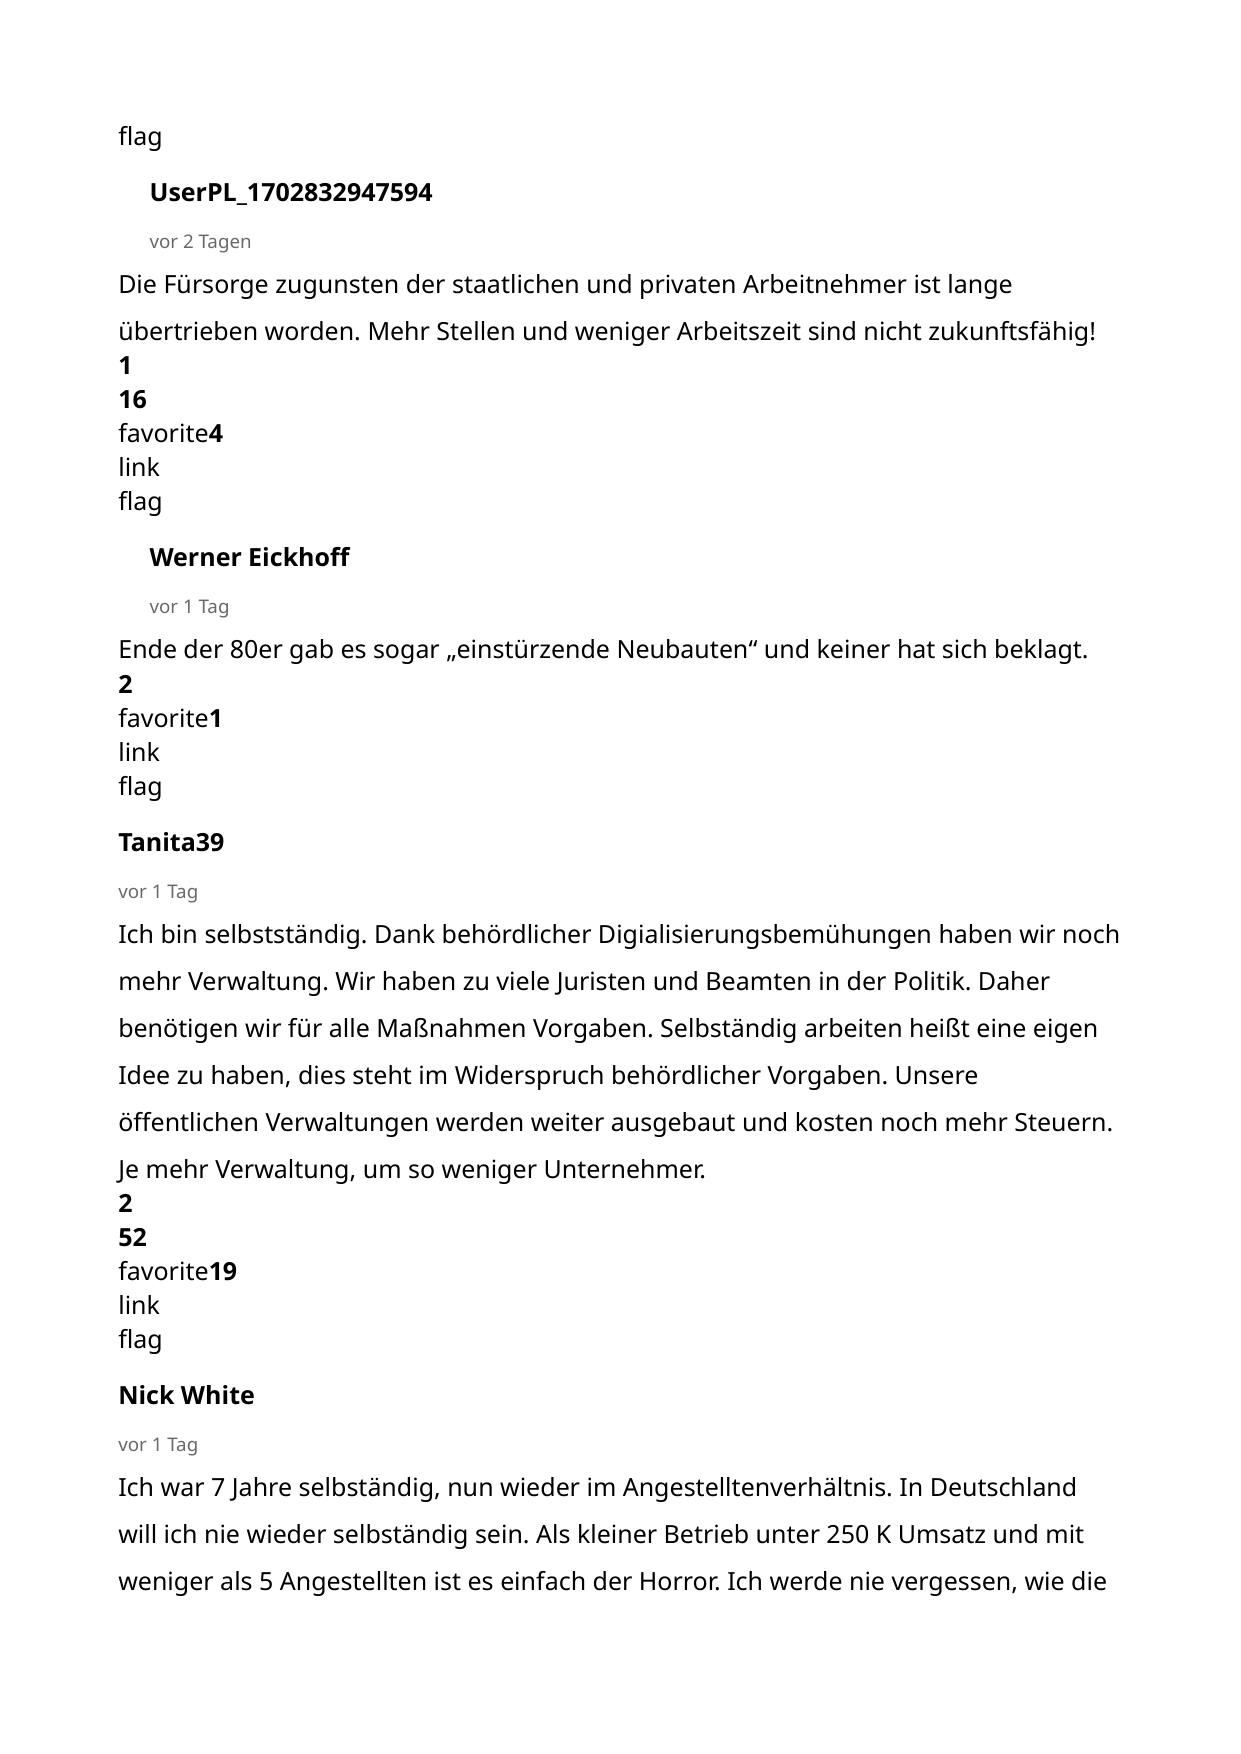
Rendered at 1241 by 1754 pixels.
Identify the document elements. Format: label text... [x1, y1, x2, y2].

text flag [118, 118, 1122, 152]
text flag [118, 484, 1122, 518]
text flag [118, 1322, 1122, 1356]
text Tanita39 [118, 818, 1114, 859]
text link [118, 734, 1122, 768]
text vor 1 Tag [118, 874, 1122, 904]
text vor 1 Tag [149, 590, 1122, 619]
text Ich war 7 Jahre selbständig, nun wieder im Angestelltenverhältnis. In Deutschland will ich nie wieder selbständig sein. Als kleiner Betrieb unter 250 K Umsatz und mit weniger als 5 Angestellten ist es einfach der Horror. Ich werde nie vergessen, wie die [118, 1457, 1122, 1598]
text 2 [118, 666, 1122, 700]
text 16 [118, 382, 1122, 416]
text link [118, 450, 1122, 484]
text UserPL_1702832947594 [149, 168, 1114, 208]
text favorite1 [118, 700, 1122, 734]
text favorite4 [118, 416, 1122, 450]
text Werner Eickhoff [149, 533, 1114, 574]
text vor 1 Tag [118, 1427, 1122, 1457]
text favorite19 [118, 1253, 1122, 1287]
text Nick White [118, 1371, 1114, 1412]
text 1 [118, 347, 1122, 382]
text flag [118, 768, 1122, 802]
text 2 [118, 1185, 1122, 1219]
text link [118, 1287, 1122, 1322]
text 52 [118, 1219, 1122, 1253]
text Die Fürsorge zugunsten der staatlichen und privaten Arbeitnehmer ist lange übertrieben worden. Mehr Stellen und weniger Arbeitszeit sind nicht zukunftsfähig! [118, 254, 1122, 347]
text vor 2 Tagen [149, 224, 1122, 254]
text Ende der 80er gab es sogar „einstürzende Neubauten“ und keiner hat sich beklagt. [118, 619, 1122, 666]
text Ich bin selbstständig. Dank behördlicher Digialisierungsbemühungen haben wir noch mehr Verwaltung. Wir haben zu viele Juristen und Beamten in der Politik. Daher benötigen wir für alle Maßnahmen Vorgaben. Selbständig arbeiten heißt eine eigen Idee zu haben, dies steht im Widerspruch behördlicher Vorgaben. Unsere öffentlichen Verwaltungen werden weiter ausgebaut und kosten noch mehr Steuern. Je mehr Verwaltung, um so weniger Unternehmer. [118, 904, 1122, 1185]
